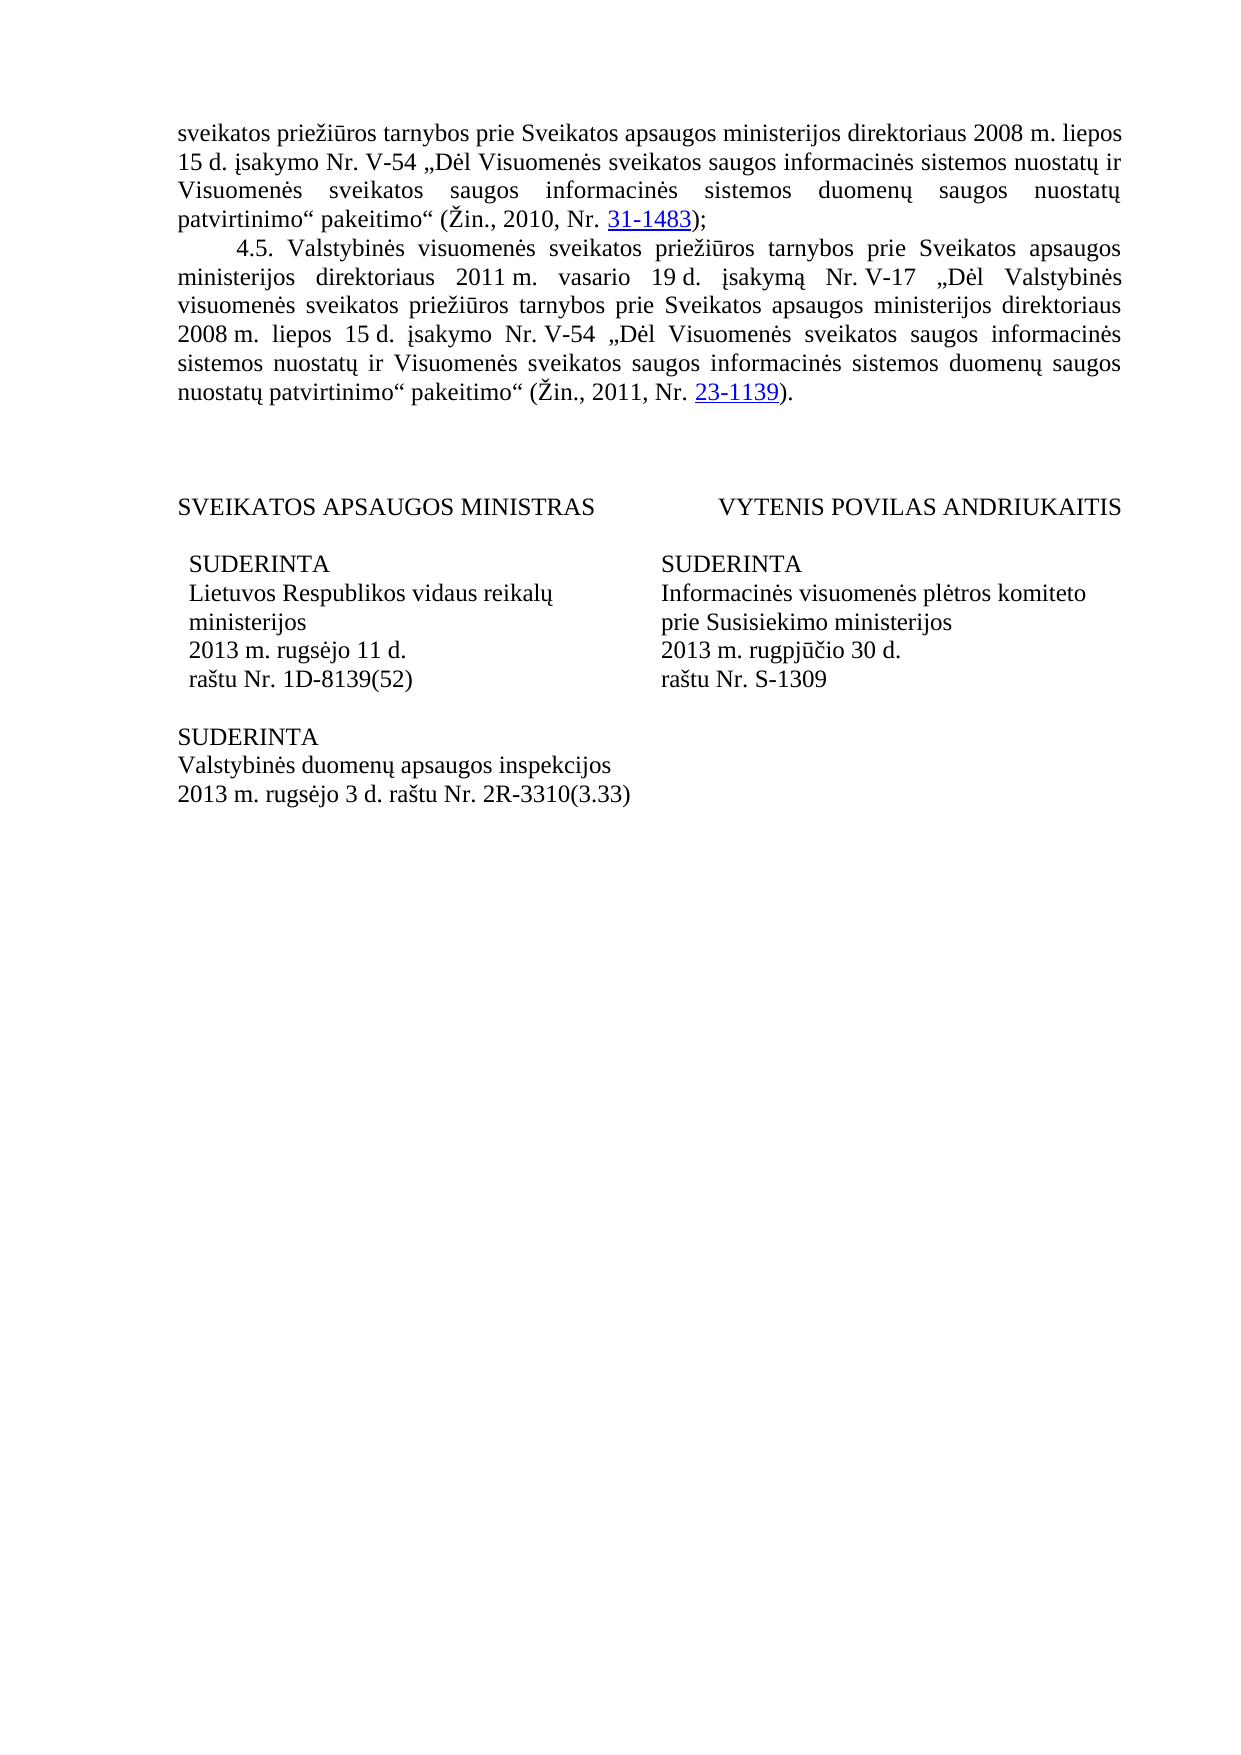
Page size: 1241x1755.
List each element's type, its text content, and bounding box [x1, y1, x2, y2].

text Valstybinės duomenų apsaugos inspekcijos [177, 751, 1122, 779]
text SUDERINTA [177, 722, 1122, 751]
text SVEIKATOS APSAUGOS MINISTRAS VYTENIS POVILAS ANDRIUKAITIS [177, 492, 1122, 521]
table_header SUDERINTA Lietuvos Respublikos vidaus reikalų ministerijos 2013 m. rugsėjo 11 d. raštu Nr. 1D-8139(52) [177, 549, 649, 693]
text 4.5. Valstybinės visuomenės sveikatos priežiūros tarnybos prie Sveikatos apsaugos ministerijos direktoriaus 2011 m. vasario 19 d. įsakymą Nr. V-17 „Dėl Valstybinės visuomenės sveikatos priežiūros tarnybos prie Sveikatos apsaugos ministerijos direktoriaus 2008 m. liepos 15 d. įsakymo Nr. V-54 „Dėl Visuomenės sveikatos saugos informacinės sistemos nuostatų ir Visuomenės sveikatos saugos informacinės sistemos duomenų saugos nuostatų patvirtinimo“ pakeitimo“ (Žin., 2011, Nr. 23-1139). [177, 233, 1122, 406]
text sveikatos priežiūros tarnybos prie Sveikatos apsaugos ministerijos direktoriaus 2008 m. liepos 15 d. įsakymo Nr. V-54 „Dėl Visuomenės sveikatos saugos informacinės sistemos nuostatų ir Visuomenės sveikatos saugos informacinės sistemos duomenų saugos nuostatų patvirtinimo“ pakeitimo“ (Žin., 2010, Nr. 31-1483); [177, 118, 1122, 233]
table_header SUDERINTA Informacinės visuomenės plėtros komiteto prie Susisiekimo ministerijos 2013 m. rugpjūčio 30 d. raštu Nr. S-1309 [650, 549, 1122, 693]
text 2013 m. rugsėjo 3 d. raštu Nr. 2R-3310(3.33) [177, 779, 1122, 808]
